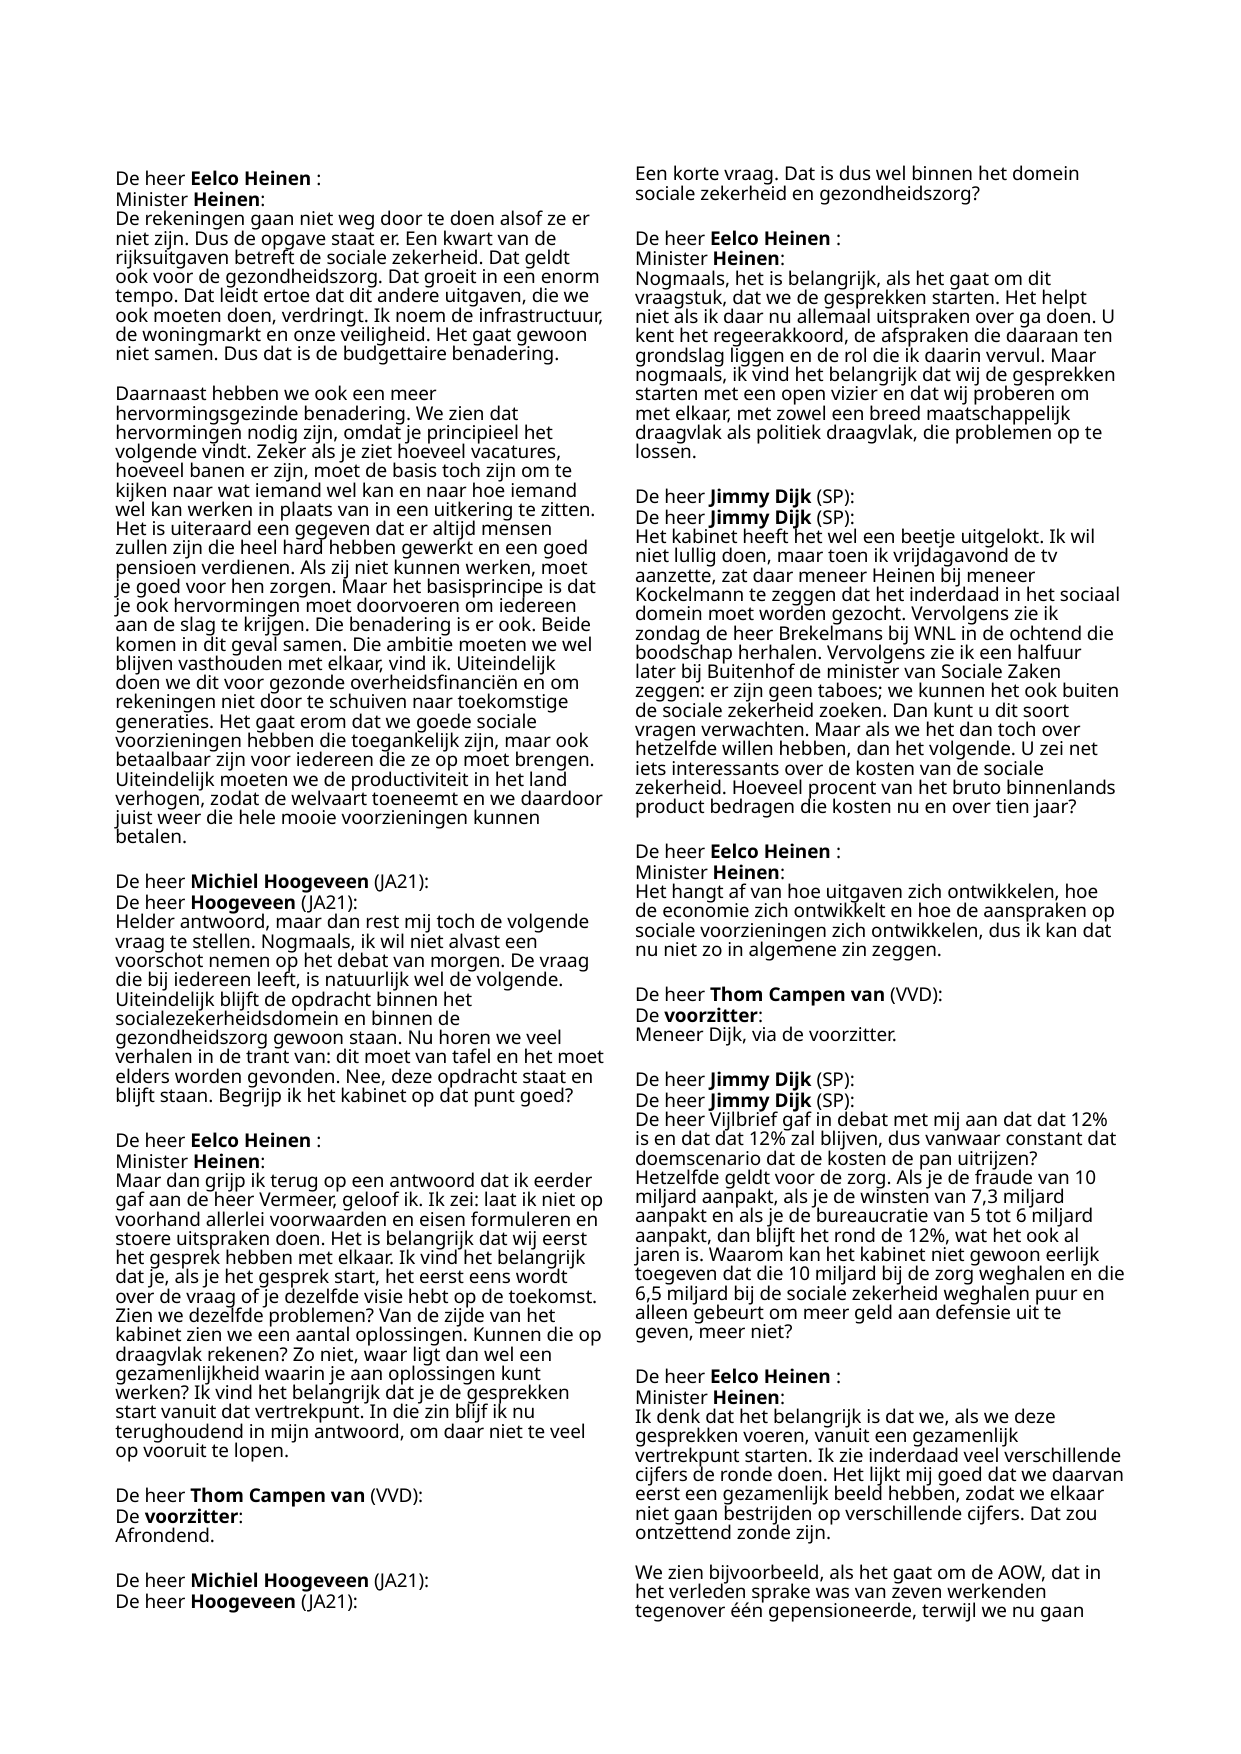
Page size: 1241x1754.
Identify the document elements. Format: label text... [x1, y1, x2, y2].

text Maar dan grijp ik terug op een antwoord dat ik eerder gaf aan de heer Vermeer, geloof ik. Ik zei: laat ik niet op voorhand allerlei voorwaarden en eisen formuleren en stoere uitspraken doen. Het is belangrijk dat wij eerst het gesprek hebben met elkaar. Ik vind het belangrijk dat je, als je het gesprek start, het eerst eens wordt over de vraag of je dezelfde visie hebt op de toekomst. Zien we dezelfde problemen? Van de zijde van het kabinet zien we een aantal oplossingen. Kunnen die op draagvlak rekenen? Zo niet, waar ligt dan wel een gezamenlijkheid waarin je aan oplossingen kunt werken? Ik vind het belangrijk dat je de gesprekken start vanuit dat vertrekpunt. In die zin blijf ik nu terughoudend in mijn antwoord, om daar niet te veel op vooruit te lopen. [115, 1172, 605, 1461]
text De heer Hoogeveen (JA21): [115, 894, 605, 913]
text De heer Michiel Hoogeveen (JA21): [115, 1567, 605, 1593]
text Ik denk dat het belangrijk is dat we, als we deze gesprekken voeren, vanuit een gezamenlijk vertrekpunt starten. Ik zie inderdaad veel verschillende cijfers de ronde doen. Het lijkt mij goed dat we daarvan eerst een gezamenlijk beeld hebben, zodat we elkaar niet gaan bestrijden op verschillende cijfers. Dat zou ontzettend zonde zijn. [635, 1408, 1125, 1543]
text De heer Vijlbrief gaf in debat met mij aan dat dat 12% is en dat dat 12% zal blijven, dus vanwaar constant dat doemscenario dat de kosten de pan uitrijzen? Hetzelfde geldt voor de zorg. Als je de fraude van 10 miljard aanpakt, als je de winsten van 7,3 miljard aanpakt en als je de bureaucratie van 5 tot 6 miljard aanpakt, dan blijft het rond de 12%, wat het ook al jaren is. Waarom kan het kabinet niet gewoon eerlijk toegeven dat die 10 miljard bij de zorg weghalen en die 6,5 miljard bij de sociale zekerheid weghalen puur en alleen gebeurt om meer geld aan defensie uit te geven, meer niet? [635, 1111, 1125, 1342]
text Minister Heinen: [115, 191, 605, 210]
text De heer Thom Campen van (VVD): [635, 981, 1125, 1007]
text Een korte vraag. Dat is dus wel binnen het domein sociale zekerheid en gezondheidszorg? [635, 165, 1125, 204]
text De heer Eelco Heinen : [115, 165, 605, 191]
text De heer Eelco Heinen : [635, 838, 1125, 864]
text Daarnaast hebben we ook een meer hervormingsgezinde benadering. We zien dat hervormingen nodig zijn, omdat je principieel het volgende vindt. Zeker als je ziet hoeveel vacatures, hoeveel banen er zijn, moet de basis toch zijn om te kijken naar wat iemand wel kan en naar hoe iemand wel kan werken in plaats van in een uitkering te zitten. Het is uiteraard een gegeven dat er altijd mensen zullen zijn die heel hard hebben gewerkt en een goed pensioen verdienen. Als zij niet kunnen werken, moet je goed voor hen zorgen. Maar het basisprincipe is dat je ook hervormingen moet doorvoeren om iedereen aan de slag te krijgen. Die benadering is er ook. Beide komen in dit geval samen. Die ambitie moeten we wel blijven vasthouden met elkaar, vind ik. Uiteindelijk doen we dit voor gezonde overheidsfinanciën en om rekeningen niet door te schuiven naar toekomstige generaties. Het gaat erom dat we goede sociale voorzieningen hebben die toegankelijk zijn, maar ook betaalbaar zijn voor iedereen die ze op moet brengen. Uiteindelijk moeten we de productiviteit in het land verhogen, zodat de welvaart toeneemt en we daardoor juist weer die hele mooie voorzieningen kunnen betalen. [115, 385, 605, 848]
text Minister Heinen: [635, 1389, 1125, 1408]
text De heer Jimmy Dijk (SP): [635, 1066, 1125, 1092]
text Het kabinet heeft het wel een beetje uitgelokt. Ik wil niet lullig doen, maar toen ik vrijdagavond de tv aanzette, zat daar meneer Heinen bij meneer Kockelmann te zeggen dat het inderdaad in het sociaal domein moet worden gezocht. Vervolgens zie ik zondag de heer Brekelmans bij WNL in de ochtend die boodschap herhalen. Vervolgens zie ik een halfuur later bij Buitenhof de minister van Sociale Zaken zeggen: er zijn geen taboes; we kunnen het ook buiten de sociale zekerheid zoeken. Dan kunt u dit soort vragen verwachten. Maar als we het dan toch over hetzelfde willen hebben, dan het volgende. U zei net iets interessants over de kosten van de sociale zekerheid. Hoeveel procent van het bruto binnenlands product bedragen die kosten nu en over tien jaar? [635, 528, 1125, 817]
text Helder antwoord, maar dan rest mij toch de volgende vraag te stellen. Nogmaals, ik wil niet alvast een voorschot nemen op het debat van morgen. De vraag die bij iedereen leeft, is natuurlijk wel de volgende. Uiteindelijk blijft de opdracht binnen het socialezekerheidsdomein en binnen de gezondheidszorg gewoon staan. Nu horen we veel verhalen in de trant van: dit moet van tafel en het moet elders worden gevonden. Nee, deze opdracht staat en blijft staan. Begrijp ik het kabinet op dat punt goed? [115, 913, 605, 1106]
text De heer Jimmy Dijk (SP): [635, 483, 1125, 509]
text Minister Heinen: [635, 250, 1125, 270]
text Meneer Dijk, via de voorzitter. [635, 1026, 1125, 1045]
text De heer Eelco Heinen : [115, 1127, 605, 1153]
text Afrondend. [115, 1527, 605, 1546]
text Minister Heinen: [115, 1153, 605, 1172]
text Minister Heinen: [635, 864, 1125, 883]
text Het hangt af van hoe uitgaven zich ontwikkelen, hoe de economie zich ontwikkelt en hoe de aanspraken op sociale voorzieningen zich ontwikkelen, dus ik kan dat nu niet zo in algemene zin zeggen. [635, 883, 1125, 960]
text De heer Hoogeveen (JA21): [115, 1593, 605, 1612]
text We zien bijvoorbeeld, als het gaat om de AOW, dat in het verleden sprake was van zeven werkenden tegenover één gepensioneerde, terwijl we nu gaan [635, 1564, 1125, 1622]
text De heer Thom Campen van (VVD): [115, 1482, 605, 1508]
text De heer Jimmy Dijk (SP): [635, 1092, 1125, 1111]
text De heer Eelco Heinen : [635, 225, 1125, 250]
text De rekeningen gaan niet weg door te doen alsof ze er niet zijn. Dus de opgave staat er. Een kwart van de rijksuitgaven betreft de sociale zekerheid. Dat geldt ook voor de gezondheidszorg. Dat groeit in een enorm tempo. Dat leidt ertoe dat dit andere uitgaven, die we ook moeten doen, verdringt. Ik noem de infrastructuur, de woningmarkt en onze veiligheid. Het gaat gewoon niet samen. Dus dat is de budgettaire benadering. [115, 210, 605, 364]
text De heer Michiel Hoogeveen (JA21): [115, 868, 605, 894]
text De voorzitter: [115, 1508, 605, 1527]
text De heer Jimmy Dijk (SP): [635, 509, 1125, 528]
text De voorzitter: [635, 1007, 1125, 1026]
text De heer Eelco Heinen : [635, 1363, 1125, 1389]
text Nogmaals, het is belangrijk, als het gaat om dit vraagstuk, dat we de gesprekken starten. Het helpt niet als ik daar nu allemaal uitspraken over ga doen. U kent het regeerakkoord, de afspraken die daaraan ten grondslag liggen en de rol die ik daarin vervul. Maar nogmaals, ik vind het belangrijk dat wij de gesprekken starten met een open vizier en dat wij proberen om met elkaar, met zowel een breed maatschappelijk draagvlak als politiek draagvlak, die problemen op te lossen. [635, 270, 1125, 462]
